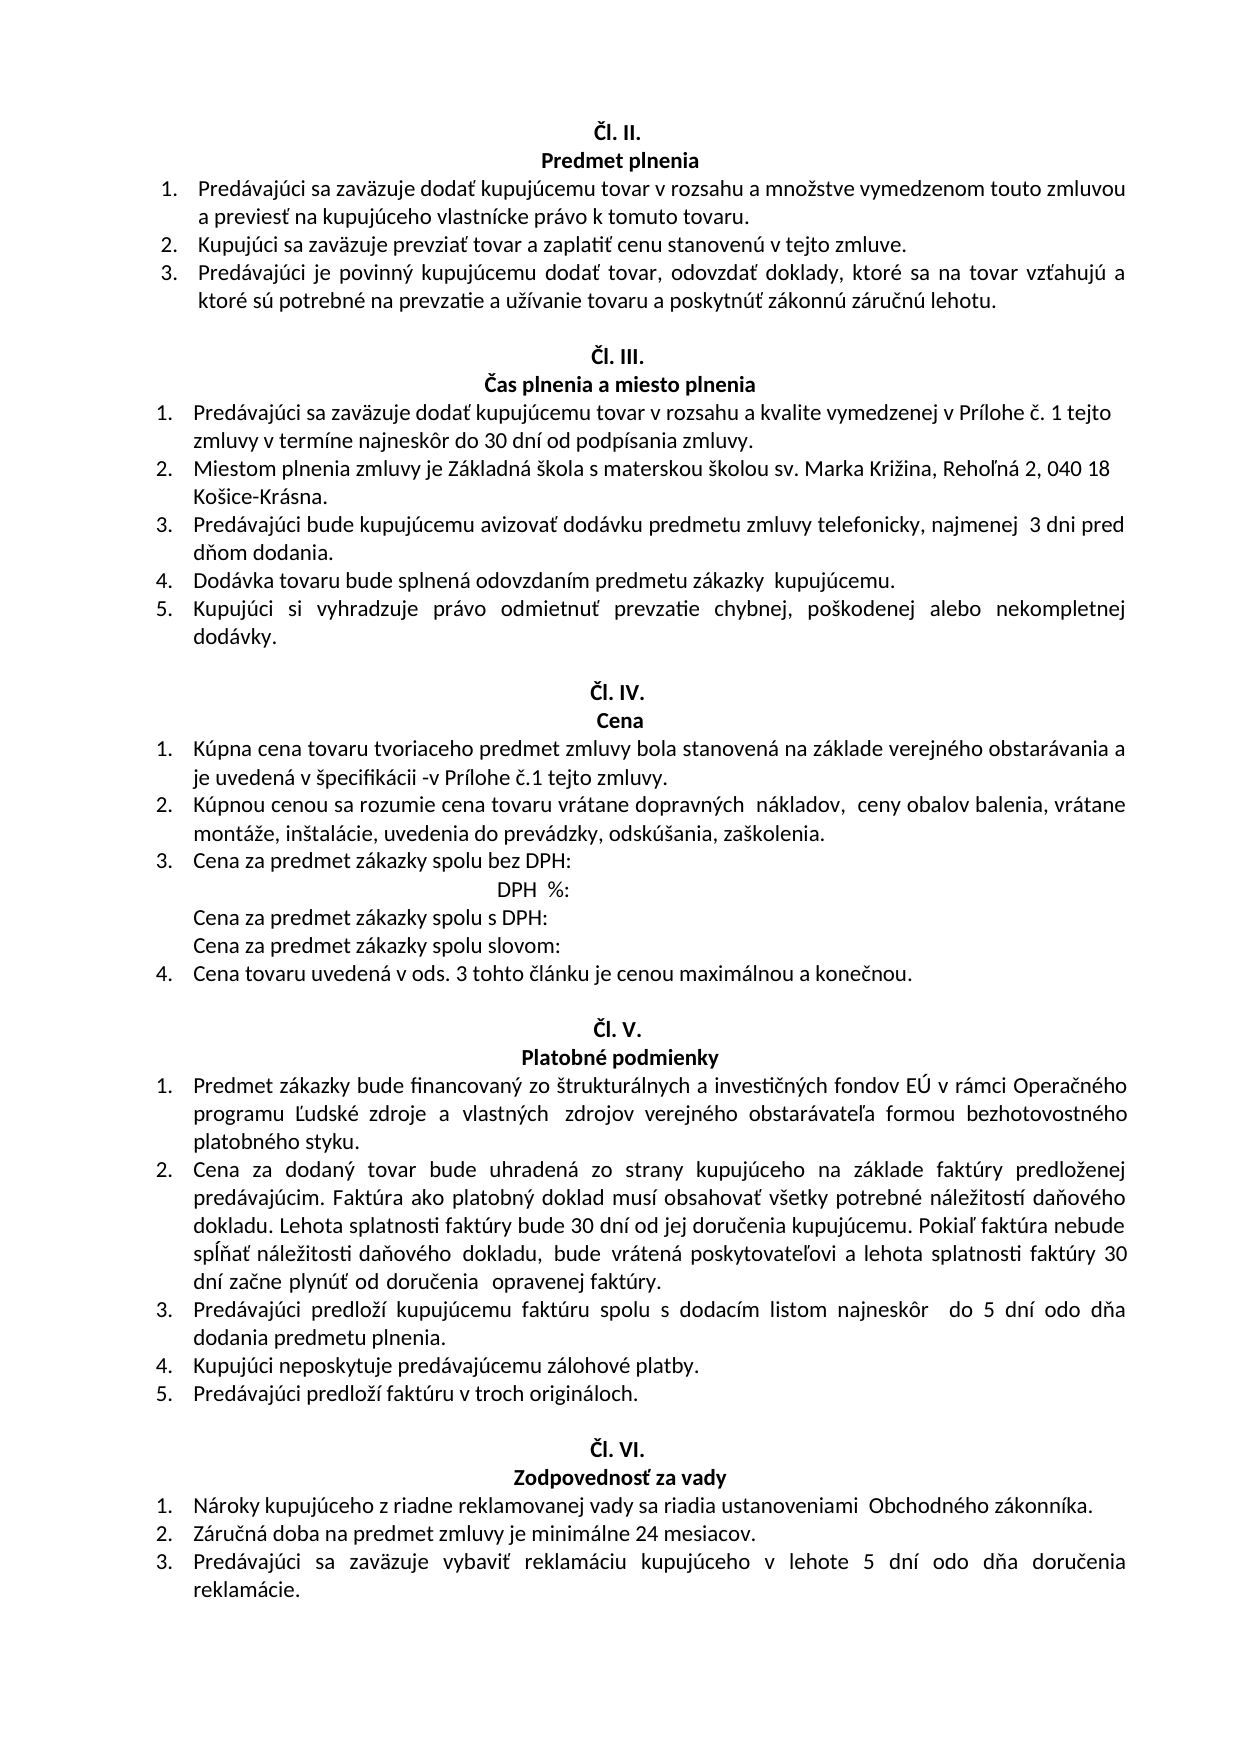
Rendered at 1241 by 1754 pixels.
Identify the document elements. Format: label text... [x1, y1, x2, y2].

list Kúpnou cenou sa rozumie cena tovaru vrátane dopravných nákladov, ceny obalov balenia, vrátane montáže, inštalácie, uvedenia do prevádzky, odskúšania, zaškolenia. [156, 791, 1127, 847]
list Cena tovaru uvedená v ods. 3 tohto článku je cenou maximálnou a konečnou. [156, 959, 1127, 987]
list Kupujúci si vyhradzuje právo odmietnuť prevzatie chybnej, poškodenej alebo nekompletnej dodávky. [156, 594, 1127, 651]
list Predávajúci predloží faktúru v troch origináloch. [156, 1379, 1127, 1407]
text Predmet plnenia [118, 146, 1127, 174]
list Cena za dodaný tovar bude uhradená zo strany kupujúceho na základe faktúry predloženej predávajúcim. Faktúra ako platobný doklad musí obsahovať všetky potrebné náležitostí daňového dokladu. Lehota splatnosti faktúry bude 30 dní od jej doručenia kupujúcemu. Pokiaľ faktúra nebude spĺňať náležitosti daňového dokladu, bude vrátená poskytovateľovi a lehota splatnosti faktúry 30 dní začne plynúť od doručenia opravenej faktúry. [156, 1155, 1127, 1295]
list Nároky kupujúceho z riadne reklamovanej vady sa riadia ustanoveniami Obchodného zákonníka. [156, 1491, 1127, 1519]
text Čas plnenia a miesto plnenia [118, 370, 1127, 398]
text Čl. VI. [118, 1435, 1127, 1463]
text Čl. IV. [118, 678, 1127, 707]
list Cena za predmet zákazky spolu bez DPH: [156, 847, 1127, 875]
list Predávajúci sa zaväzuje dodať kupujúcemu tovar v rozsahu a kvalite vymedzenej v Prílohe č. 1 tejto zmluvy v termíne najneskôr do 30 dní od podpísania zmluvy. [156, 398, 1127, 454]
list Kupujúci neposkytuje predávajúcemu zálohové platby. [156, 1351, 1127, 1379]
list Cena za predmet zákazky spolu s DPH: [156, 903, 1127, 931]
text Čl. III. [118, 342, 1127, 370]
list Predávajúci sa zaväzuje dodať kupujúcemu tovar v rozsahu a množstve vymedzenom touto zmluvou a previesť na kupujúceho vlastnícke právo k tomuto tovaru. [160, 174, 1127, 230]
text Zodpovednosť za vady [118, 1463, 1127, 1491]
list Predávajúci je povinný kupujúcemu dodať tovar, odovzdať doklady, ktoré sa na tovar vzťahujú a ktoré sú potrebné na prevzatie a užívanie tovaru a poskytnúť zákonnú záručnú lehotu. [160, 258, 1127, 314]
list Predmet zákazky bude financovaný zo štrukturálnych a investičných fondov EÚ v rámci Operačného programu Ľudské zdroje a vlastných zdrojov verejného obstarávateľa formou bezhotovostného platobného styku. [156, 1071, 1127, 1155]
list Predávajúci sa zaväzuje vybaviť reklamáciu kupujúceho v lehote 5 dní odo dňa doručenia reklamácie. [156, 1547, 1127, 1603]
text Čl. V. [118, 1015, 1127, 1043]
list Predávajúci bude kupujúcemu avizovať dodávku predmetu zmluvy telefonicky, najmenej 3 dni pred dňom dodania. [156, 510, 1127, 566]
text Cena [118, 707, 1127, 734]
list Kupujúci sa zaväzuje prevziať tovar a zaplatiť cenu stanovenú v tejto zmluve. [160, 230, 1127, 258]
list Miestom plnenia zmluvy je Základná škola s materskou školou sv. Marka Križina, Rehoľná 2, 040 18 Košice-Krásna. [156, 454, 1127, 510]
list Predávajúci predloží kupujúcemu faktúru spolu s dodacím listom najneskôr do 5 dní odo dňa dodania predmetu plnenia. [156, 1295, 1127, 1351]
text Čl. II. [118, 118, 1127, 146]
text Platobné podmienky [118, 1043, 1127, 1071]
list Kúpna cena tovaru tvoriaceho predmet zmluvy bola stanovená na základe verejného obstarávania a je uvedená v špecifikácii -v Prílohe č.1 tejto zmluvy. [156, 734, 1127, 791]
list DPH %: [156, 875, 1127, 903]
list Cena za predmet zákazky spolu slovom: [156, 931, 1127, 959]
list Záručná doba na predmet zmluvy je minimálne 24 mesiacov. [156, 1519, 1127, 1547]
list Dodávka tovaru bude splnená odovzdaním predmetu zákazky kupujúcemu. [156, 566, 1127, 594]
